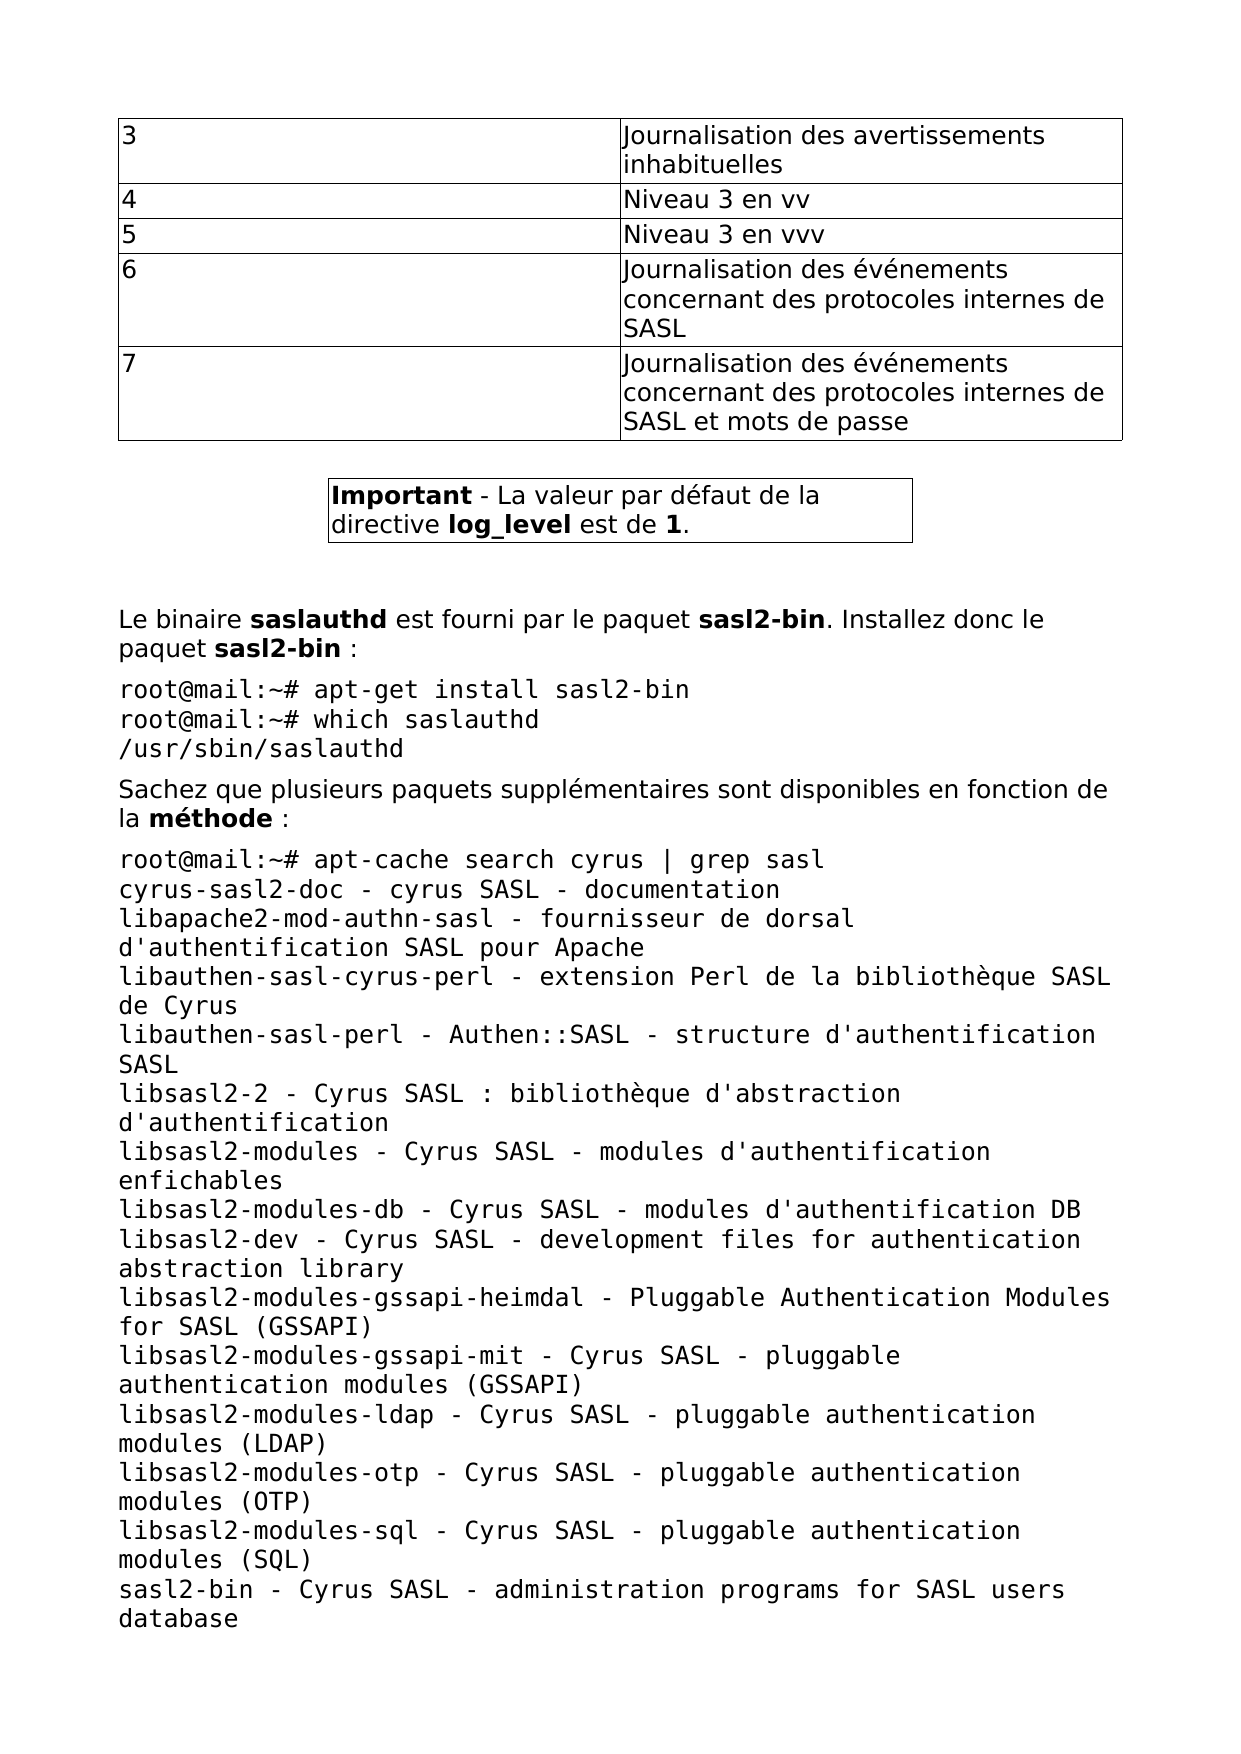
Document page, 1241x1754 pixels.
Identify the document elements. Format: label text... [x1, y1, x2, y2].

table_cell Journalisation des événements concernant des protocoles internes de SASL et mots de passe [621, 347, 1122, 439]
table_cell 4 [119, 184, 620, 217]
table_cell 3 [119, 119, 620, 182]
text root@mail:~# apt-get install sasl2-bin root@mail:~# which saslauthd /usr/sbin/saslauthd [118, 676, 1122, 763]
table_cell 7 [119, 347, 620, 439]
table_header Important - La valeur par défaut de la directive log_level est de 1. [329, 479, 912, 542]
table_cell 6 [119, 254, 620, 346]
text Sachez que plusieurs paquets supplémentaires sont disponibles en fonction de la méthode : [118, 775, 1122, 833]
text Le binaire saslauthd est fourni par le paquet sasl2-bin. Installez donc le paquet sasl2-bin : [118, 605, 1122, 663]
table_cell Journalisation des avertissements inhabituelles [621, 119, 1122, 182]
table_cell 5 [119, 219, 620, 253]
table_cell Journalisation des événements concernant des protocoles internes de SASL [621, 254, 1122, 346]
table_cell Niveau 3 en vvv [621, 219, 1122, 253]
table_cell Niveau 3 en vv [621, 184, 1122, 217]
text root@mail:~# apt-cache search cyrus | grep sasl cyrus-sasl2-doc - cyrus SASL - documentation libapache2-mod-authn-sasl - fournisseur de dorsal d'authentification SASL pour Apache libauthen-sasl-cyrus-perl - extension Perl de la bibliothèque SASL de Cyrus libauthen-sasl-perl - Authen::SASL - structure d'authentification SASL libsasl2-2 - Cyrus SASL : bibliothèque d'abstraction d'authentification libsasl2-modules - Cyrus SASL - modules d'authentification enfichables libsasl2-modules-db - Cyrus SASL - modules d'authentification DB libsasl2-dev - Cyrus SASL - development files for authentication abstraction library libsasl2-modules-gssapi-heimdal - Pluggable Authentication Modules for SASL (GSSAPI) libsasl2-modules-gssapi-mit - Cyrus SASL - pluggable authentication modules (GSSAPI) libsasl2-modules-ldap - Cyrus SASL - pluggable authentication modules (LDAP) libsasl2-modules-otp - Cyrus SASL - pluggable authentication modules (OTP) libsasl2-modules-sql - Cyrus SASL - pluggable authentication modules (SQL) sasl2-bin - Cyrus SASL - administration programs for SASL users database [118, 846, 1122, 1633]
